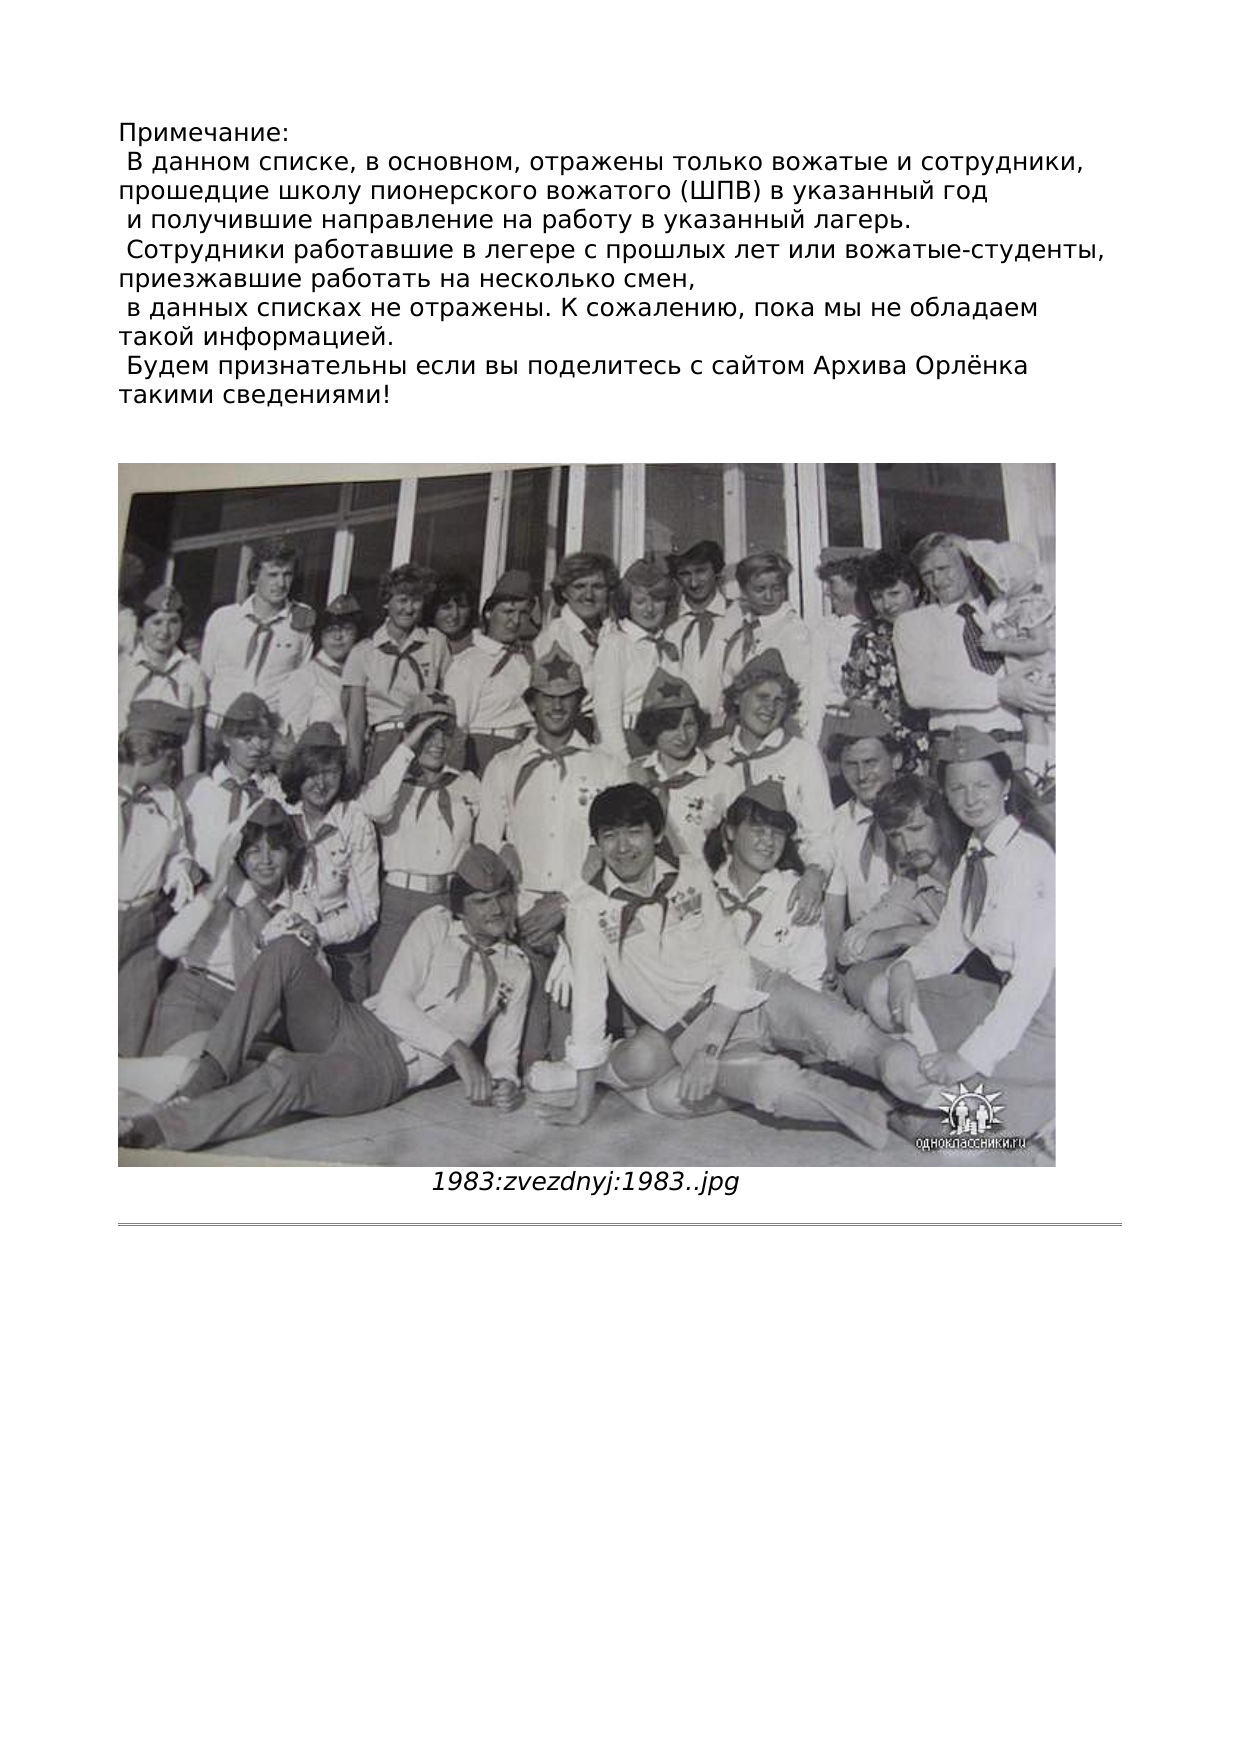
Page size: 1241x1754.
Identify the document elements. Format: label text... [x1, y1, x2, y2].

text 1983:zvezdnyj:1983..jpg [118, 1167, 1056, 1196]
text Примечание: В данном списке, в основном, отражены только вожатые и сотрудники, прошедцие школу пионерского вожатого (ШПВ) в указанный год и получившие направление на работу в указанный лагерь. Сотрудники работавшие в легере с прошлых лет или вожатые-студенты, приезжавшие работать на несколько смен, в данных списках не отражены. К сожалению, пока мы не обладаем такой информацией. Будем признательны если вы поделитесь с сайтом Архива Орлёнка такими сведениями! [118, 118, 1122, 439]
picture [118, 463, 1056, 1167]
